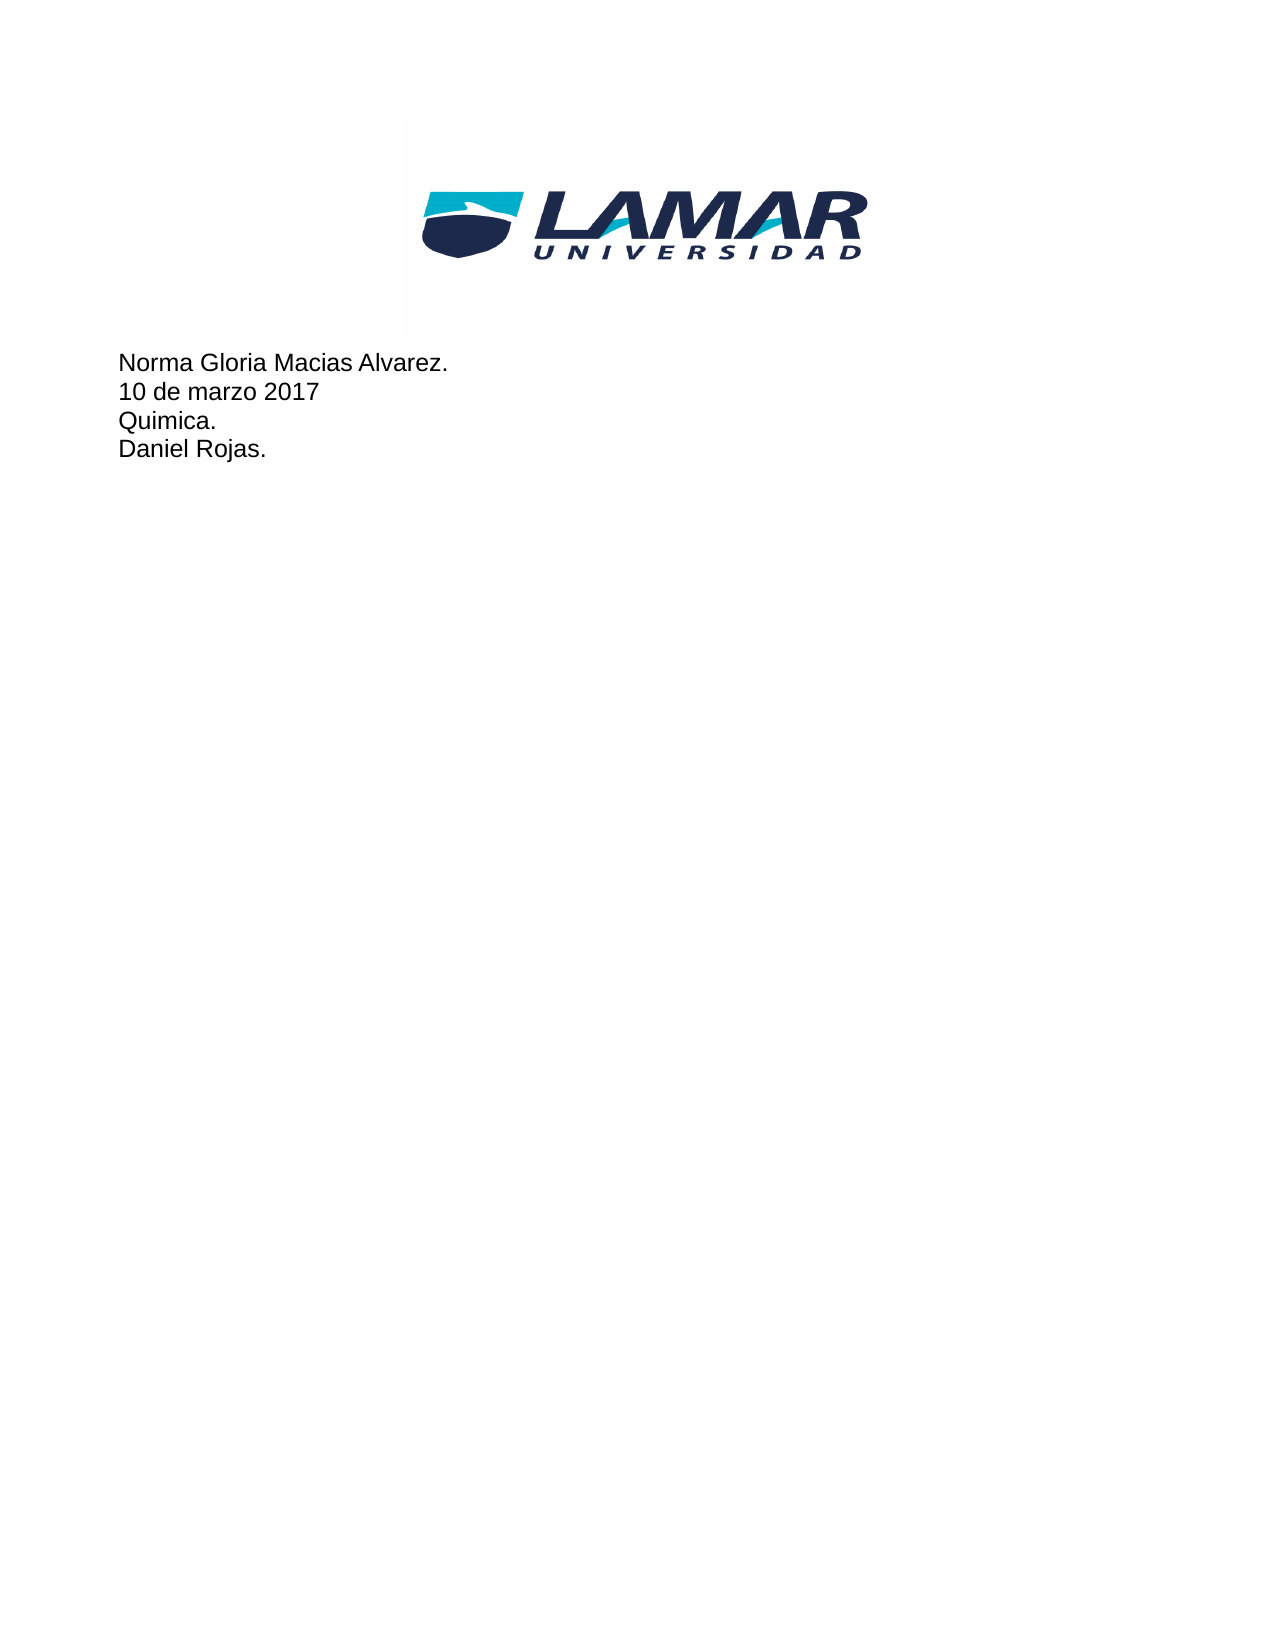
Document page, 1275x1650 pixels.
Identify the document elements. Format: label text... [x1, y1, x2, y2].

text Daniel Rojas. [118, 434, 1157, 463]
text Norma Gloria Macias Alvarez. [118, 348, 1157, 377]
text Quimica. [118, 406, 1157, 434]
picture [403, 118, 872, 335]
text 10 de marzo 2017 [118, 377, 1157, 406]
